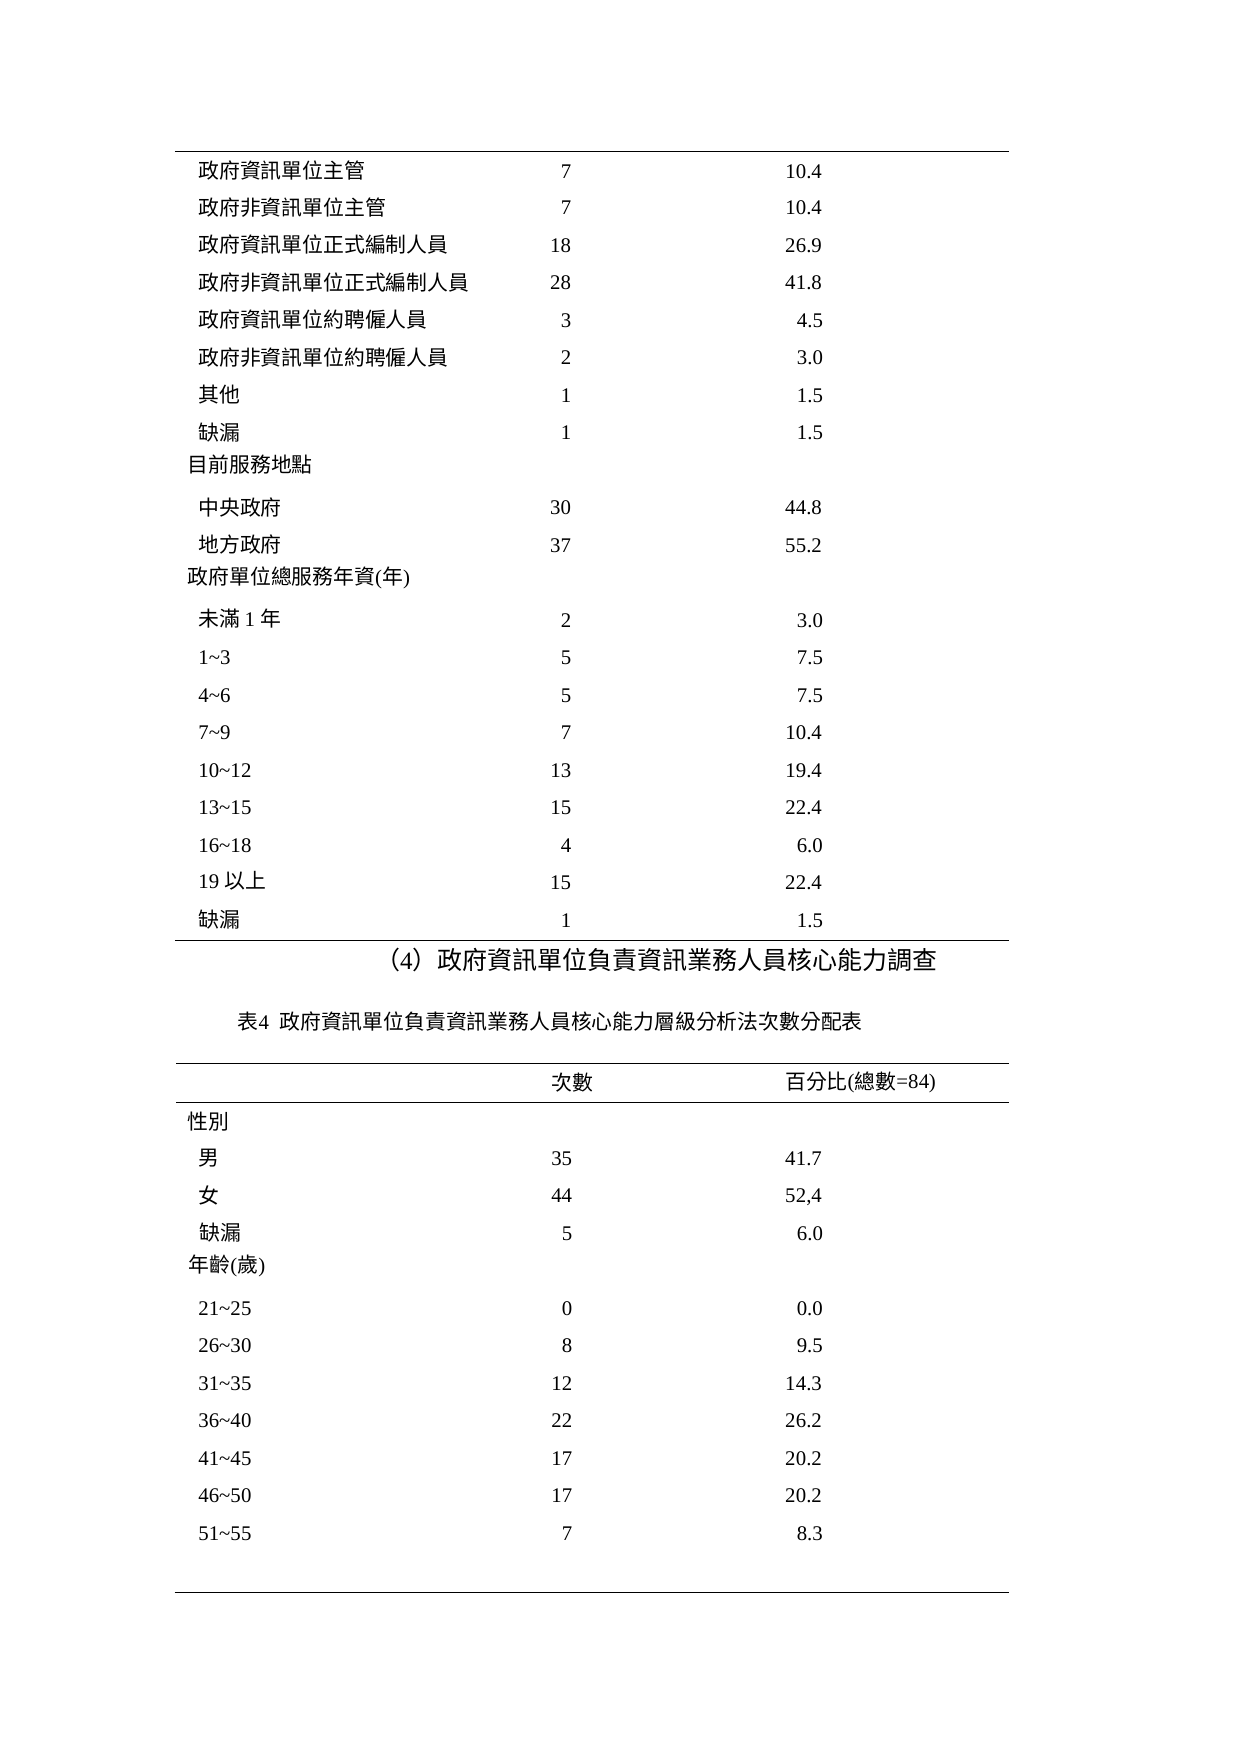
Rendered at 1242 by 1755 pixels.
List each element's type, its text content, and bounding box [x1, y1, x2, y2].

table_cell 8.3 [688, 1515, 1009, 1552]
table_cell 12 [408, 1365, 688, 1403]
table_cell 女 [176, 1177, 408, 1215]
table_cell 1 [510, 414, 678, 489]
table_cell 41.7 [688, 1139, 1009, 1177]
table_cell 22 [408, 1403, 688, 1440]
table_cell 15 [510, 790, 678, 827]
table_cell 6.0 [678, 827, 1009, 864]
table_cell 中央政府 [175, 489, 509, 527]
table_cell 1.5 [678, 414, 1009, 489]
table_cell 41~45 [176, 1440, 408, 1478]
table_header 10.4 [678, 152, 1009, 189]
table_cell 7 [510, 715, 678, 752]
table_cell 地方政府 政府單位總服務年資(年) [175, 527, 509, 601]
table_cell 36~40 [176, 1403, 408, 1440]
table_cell 缺漏 年齡(歲) [176, 1215, 408, 1290]
table_cell 2 [510, 339, 678, 377]
table_cell 4.5 [678, 302, 1009, 339]
table_cell 6.0 [688, 1215, 1009, 1290]
table_cell 8 [408, 1328, 688, 1365]
table_header 百分比(總數=84) [688, 1064, 1009, 1102]
table_cell 19.4 [678, 752, 1009, 790]
table_cell 政府資訊單位正式編制人員 [175, 227, 509, 264]
table_cell 性別 [176, 1103, 408, 1139]
table_cell 其他 [175, 377, 509, 414]
table_header 政府資訊單位主管 [175, 152, 509, 189]
table_cell 51~55 [176, 1515, 408, 1552]
table_cell 26~30 [176, 1328, 408, 1365]
text 表4 政府資訊單位負責資訊業務人員核心能力層級分析法次數分配表 [237, 1005, 1069, 1035]
table_cell 9.5 [688, 1328, 1009, 1365]
table_cell 政府資訊單位約聘僱人員 [175, 302, 509, 339]
table_cell 7.5 [678, 677, 1009, 715]
table_cell 5 [510, 640, 678, 677]
table_cell 10.4 [678, 189, 1009, 227]
table_cell 13~15 [175, 790, 509, 827]
table_cell 20.2 [688, 1440, 1009, 1478]
table_header 7 [510, 152, 678, 189]
table_cell 26.9 [678, 227, 1009, 264]
table_cell 政府非資訊單位正式編制人員 [175, 264, 509, 302]
table_cell 3 [510, 302, 678, 339]
table_cell 35 [408, 1139, 688, 1177]
table_cell 13 [510, 752, 678, 790]
table_cell 7 [510, 189, 678, 227]
text （4）政府資訊單位負責資訊業務人員核心能力調查 [375, 941, 1069, 975]
table_cell 22.4 [678, 790, 1009, 827]
table_cell 7 [408, 1515, 688, 1552]
table_cell 7.5 [678, 640, 1009, 677]
table_cell 缺漏 目前服務地點 [175, 414, 509, 489]
table_cell 7~9 [175, 715, 509, 752]
table_cell 14.3 [688, 1365, 1009, 1403]
table_cell 30 [510, 489, 678, 527]
table_cell 0 [408, 1290, 688, 1328]
table_cell 0.0 [688, 1290, 1009, 1328]
table_cell 缺漏 [175, 902, 509, 940]
table_cell 4~6 [175, 677, 509, 715]
table_cell [408, 1103, 688, 1139]
table_cell 3.0 [678, 339, 1009, 377]
table_cell 18 [510, 227, 678, 264]
table_cell 16~18 [175, 827, 509, 864]
table_cell 5 [408, 1215, 688, 1290]
table_cell 1 [510, 377, 678, 414]
table_cell 37 [510, 527, 678, 601]
table_cell 2 [510, 601, 678, 640]
table_header 次數 [408, 1064, 688, 1102]
table_cell 10~12 [175, 752, 509, 790]
table_header [176, 1064, 408, 1102]
table_cell 政府非資訊單位約聘僱人員 [175, 339, 509, 377]
table_cell 55.2 [678, 527, 1009, 601]
table_cell 1.5 [678, 902, 1009, 940]
table_cell 1.5 [678, 377, 1009, 414]
table_cell 46~50 [176, 1478, 408, 1515]
table_cell 17 [408, 1440, 688, 1478]
table_cell [688, 1103, 1009, 1139]
table_cell 男 [176, 1139, 408, 1177]
table_cell 5 [510, 677, 678, 715]
table_cell 44.8 [678, 489, 1009, 527]
table_cell 1 [510, 902, 678, 940]
table_cell 19 以上 [175, 864, 509, 902]
table_cell 20.2 [688, 1478, 1009, 1515]
table_cell 21~25 [176, 1290, 408, 1328]
table_cell 10.4 [678, 715, 1009, 752]
table_cell 31~35 [176, 1365, 408, 1403]
table_cell 未滿 1 年 [175, 601, 509, 640]
table_cell 41.8 [678, 264, 1009, 302]
table_cell 17 [408, 1478, 688, 1515]
table_cell 3.0 [678, 601, 1009, 640]
table_cell 1~3 [175, 640, 509, 677]
table_cell 15 [510, 864, 678, 902]
table_cell 44 [408, 1177, 688, 1215]
table_cell 4 [510, 827, 678, 864]
table_cell 52,4 [688, 1177, 1009, 1215]
table_cell 政府非資訊單位主管 [175, 189, 509, 227]
table_cell 22.4 [678, 864, 1009, 902]
table_cell 28 [510, 264, 678, 302]
table_cell 26.2 [688, 1403, 1009, 1440]
